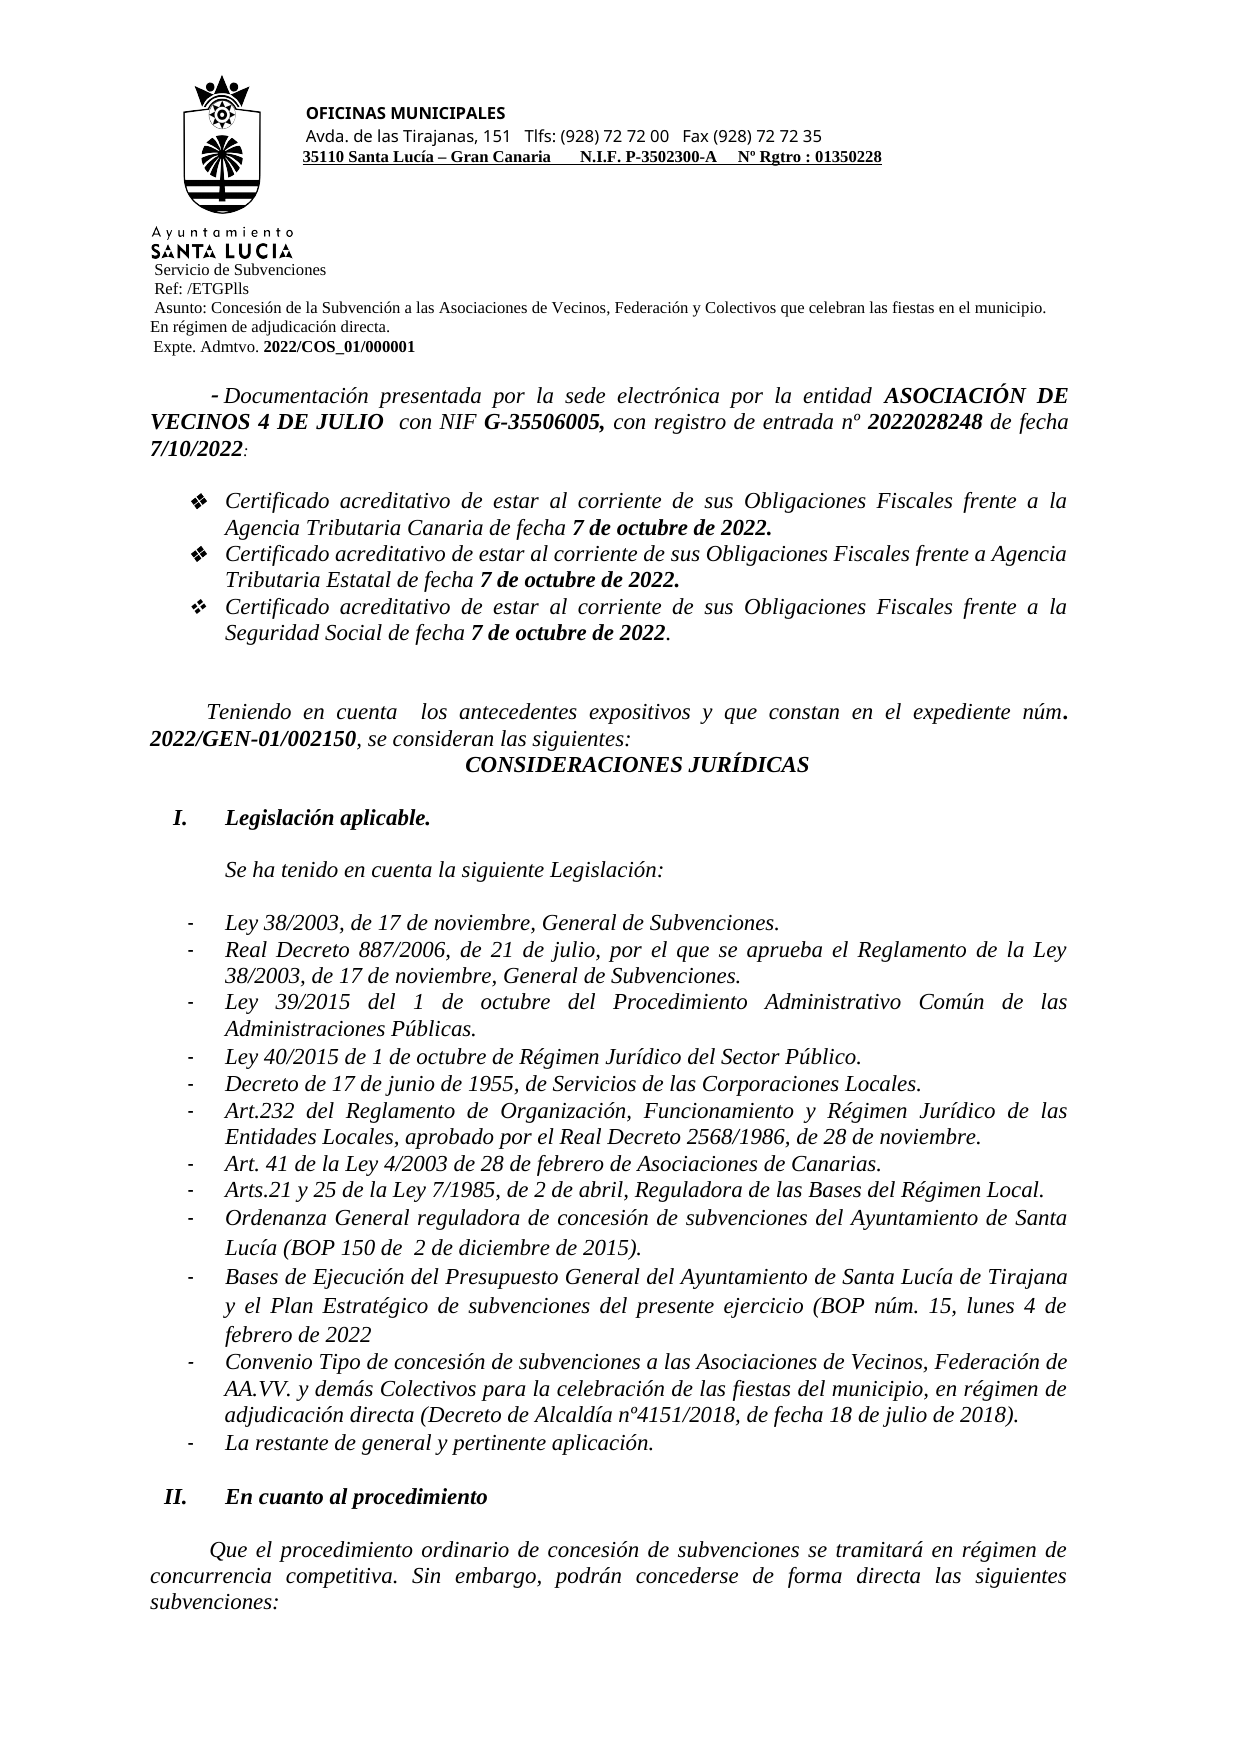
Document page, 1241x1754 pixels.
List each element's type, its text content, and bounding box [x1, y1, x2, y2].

list Decreto de 17 de junio de 1955, de Servicios de las Corporaciones Locales. [187, 1070, 1069, 1097]
list Certificado acreditativo de estar al corriente de sus Obligaciones Fiscales frente a la Agencia Tributaria Canaria de fecha 7 de octubre de 2022. [187, 487, 1069, 540]
text Que el procedimiento ordinario de concesión de subvenciones se tramitará en régimen de concurrencia competitiva. Sin embargo, podrán concederse de forma directa las siguientes subvenciones: [150, 1536, 1069, 1615]
list Art. 41 de la Ley 4/2003 de 28 de febrero de Asociaciones de Canarias. [187, 1149, 1069, 1176]
list Documentación presentada por la sede electrónica por la entidad ASOCIACIÓN DE VECINOS 4 DE JULIO con NIF G-35506005, con registro de entrada nº 2022028248 de fecha 7/10/2022: [150, 382, 1069, 461]
list En cuanto al procedimiento [187, 1483, 1069, 1509]
list Convenio Tipo de concesión de subvenciones a las Asociaciones de Vecinos, Federación de AA.VV. y demás Colectivos para la celebración de las fiestas del municipio, en régimen de adjudicación directa (Decreto de Alcaldía nº4151/2018, de fecha 18 de julio de 2018). [187, 1348, 1069, 1427]
list Ley 39/2015 del 1 de octubre del Procedimiento Administrativo Común de las Administraciones Públicas. [187, 988, 1069, 1041]
list Certificado acreditativo de estar al corriente de sus Obligaciones Fiscales frente a Agencia Tributaria Estatal de fecha 7 de octubre de 2022. [187, 540, 1069, 593]
text CONSIDERACIONES JURÍDICAS [150, 751, 1069, 777]
list Legislación aplicable. [187, 804, 1069, 830]
list Bases de Ejecución del Presupuesto General del Ayuntamiento de Santa Lucía de Tirajana y el Plan Estratégico de subvenciones del presente ejercicio (BOP núm. 15, lunes 4 de febrero de 2022 [187, 1261, 1069, 1348]
list Arts.21 y 25 de la Ley 7/1985, de 2 de abril, Reguladora de las Bases del Régimen Local. [187, 1176, 1069, 1202]
list Ley 38/2003, de 17 de noviembre, General de Subvenciones. [187, 909, 1069, 936]
text Se ha tenido en cuenta la siguiente Legislación: [225, 856, 1069, 883]
list La restante de general y pertinente aplicación. [187, 1427, 1069, 1457]
list Certificado acreditativo de estar al corriente de sus Obligaciones Fiscales frente a la Seguridad Social de fecha 7 de octubre de 2022. [187, 593, 1069, 646]
list Ordenanza General reguladora de concesión de subvenciones del Ayuntamiento de Santa Lucía (BOP 150 de 2 de diciembre de 2015). [187, 1202, 1069, 1261]
list Art.232 del Reglamento de Organización, Funcionamiento y Régimen Jurídico de las Entidades Locales, aprobado por el Real Decreto 2568/1986, de 28 de noviembre. [187, 1097, 1069, 1149]
list Ley 40/2015 de 1 de octubre de Régimen Jurídico del Sector Público. [187, 1041, 1069, 1070]
list Real Decreto 887/2006, de 21 de julio, por el que se aprueba el Reglamento de la Ley 38/2003, de 17 de noviembre, General de Subvenciones. [187, 936, 1069, 988]
text Teniendo en cuenta los antecedentes expositivos y que constan en el expediente núm. 2022/GEN-01/002150, se consideran las siguientes: [150, 698, 1069, 751]
